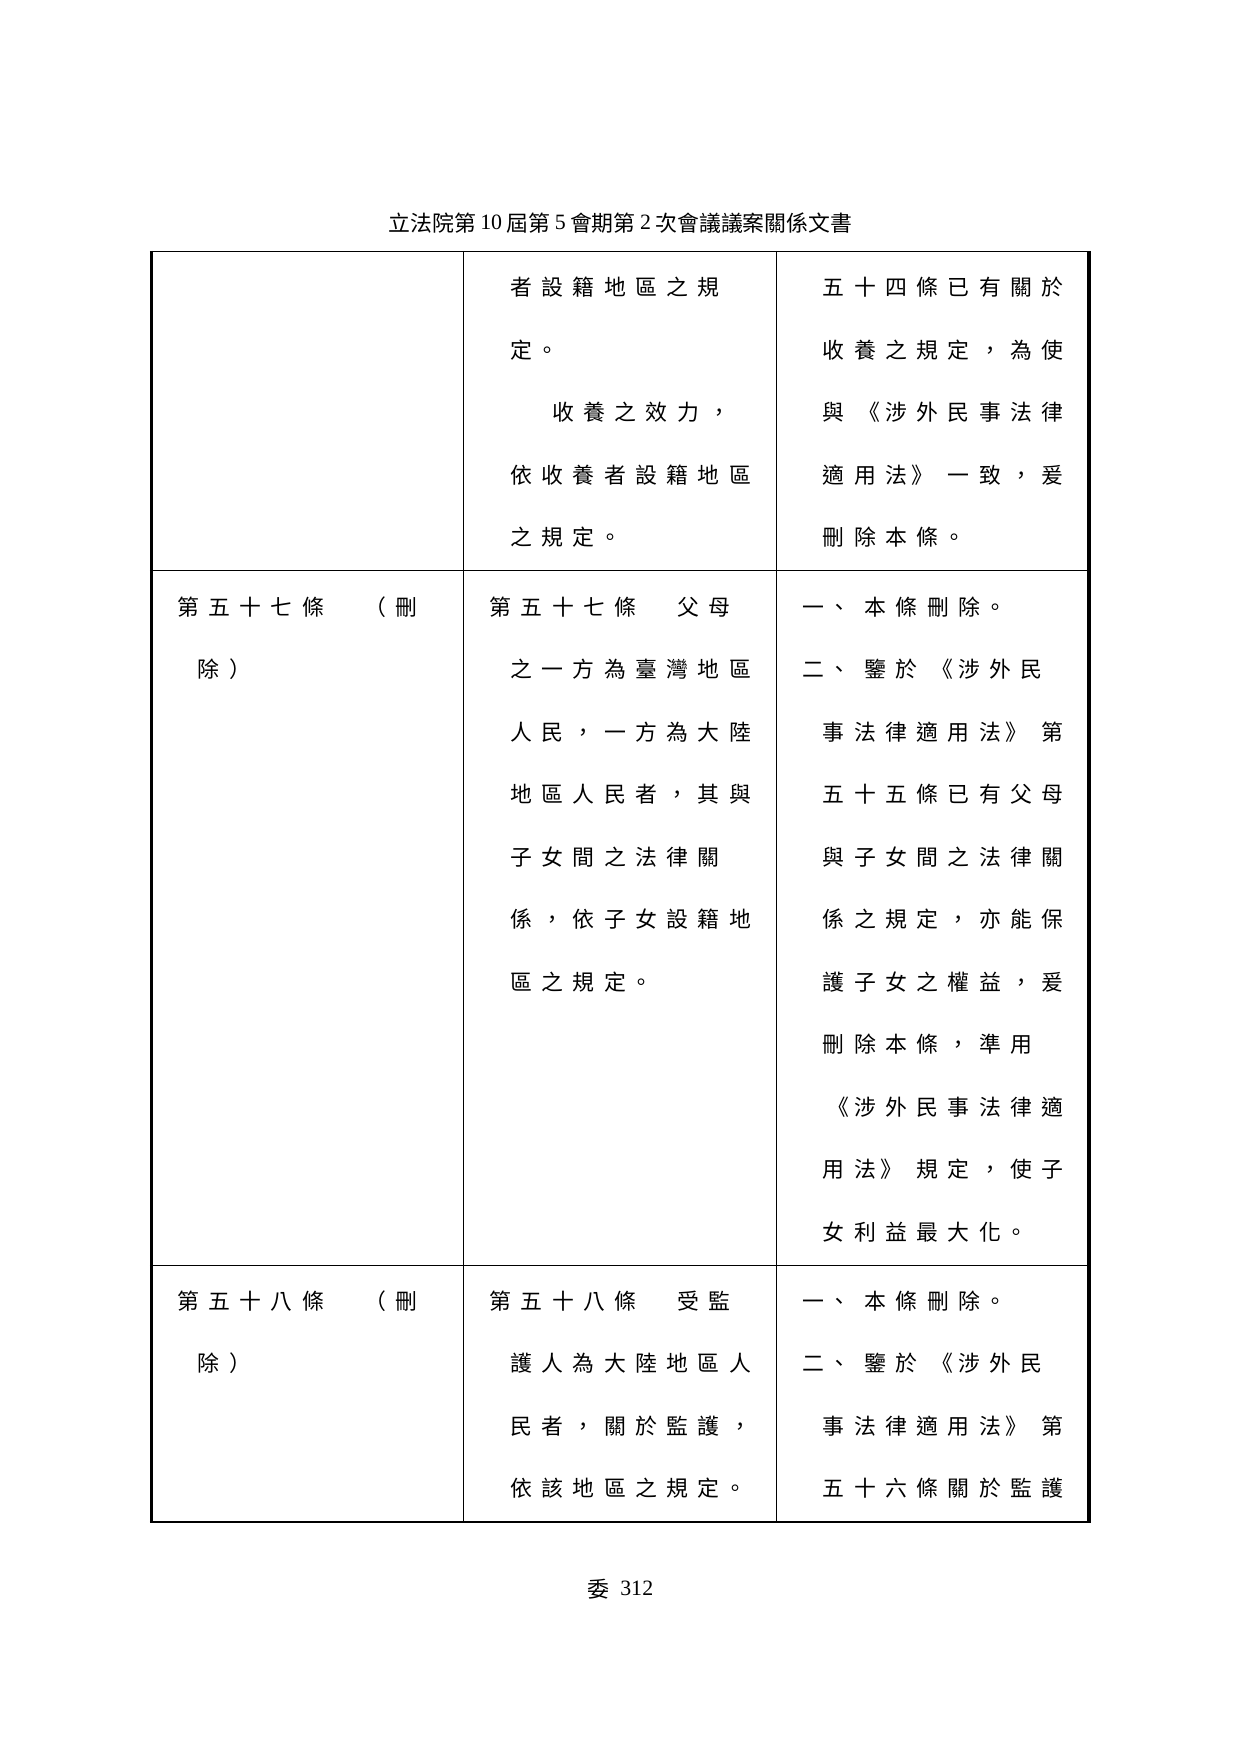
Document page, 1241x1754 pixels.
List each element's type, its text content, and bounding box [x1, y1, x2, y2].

table_cell 第五十八條 受監護人為大陸地區人民者，關於監護，依該地區之規定。 [464, 1266, 776, 1521]
table_cell [153, 252, 463, 570]
table_cell 第五十七條 （刪除） [153, 571, 463, 1264]
table_cell 一、本條刪除。 二、鑒於《涉外民事法律適用法》第五十五條已有父母與子女間之法律關係之規定，亦能保護子女之權益，爰刪除本條，準用《涉外民事法律適用法》規定，使子女利益最大化。 [777, 571, 1087, 1264]
table_cell 第五十八條 （刪除） [153, 1266, 463, 1521]
table_cell 五十四條已有關於收養之規定，為使與《涉外民事法律適用法》一致，爰刪除本條。 [777, 252, 1087, 570]
table_cell 者設籍地區之規定。 收養之效力，依收養者設籍地區之規定。 [464, 252, 776, 570]
table_cell 一、本條刪除。 二、鑒於《涉外民事法律適用法》第五十六條關於監護 [777, 1266, 1087, 1521]
table_cell 第五十七條 父母之一方為臺灣地區人民，一方為大陸地區人民者，其與子女間之法律關係，依子女設籍地區之規定。 [464, 571, 776, 1264]
